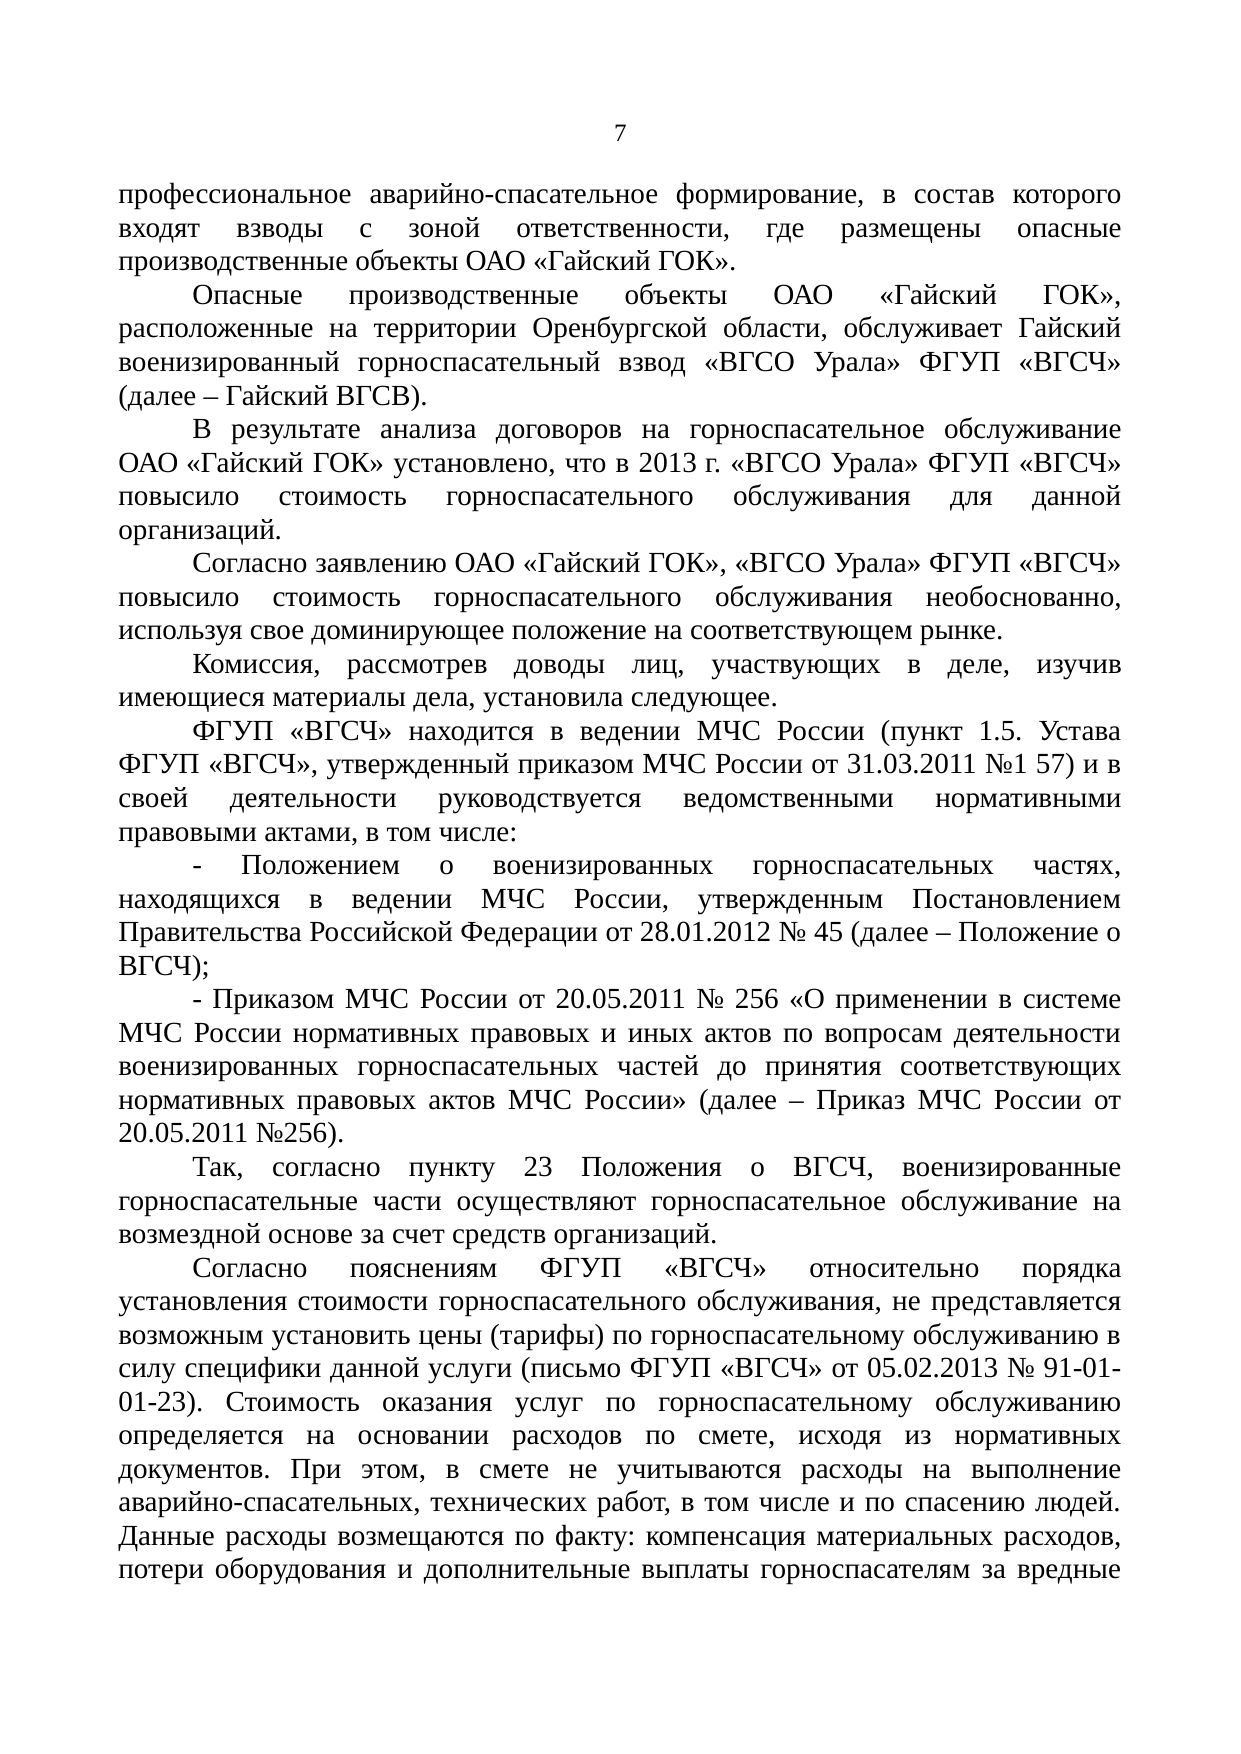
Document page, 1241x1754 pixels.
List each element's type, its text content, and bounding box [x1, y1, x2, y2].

text Так, согласно пункту 23 Положения о ВГСЧ, военизированные горноспасательные части осуществляют горноспасательное обслуживание на возмездной основе за счет средств организаций. [118, 1149, 1122, 1250]
text Опасные производственные объекты ОАО «Гайский ГОК», расположенные на территории Оренбургской области, обслуживает Гайский военизированный горноспасательный взвод «ВГСО Урала» ФГУП «ВГСЧ» (далее – Гайский ВГСВ). [118, 277, 1122, 411]
text Согласно пояснениям ФГУП «ВГСЧ» относительно порядка установления стоимости горноспасательного обслуживания, не представляется возможным установить цены (тарифы) по горноспасательному обслуживанию в силу специфики данной услуги (письмо ФГУП «ВГСЧ» от 05.02.2013 № 91-01-01-23). Стоимость оказания услуг по горноспасательному обслуживанию определяется на основании расходов по смете, исходя из нормативных документов. При этом, в смете не учитываются расходы на выполнение аварийно-спасательных, технических работ, в том числе и по спасению людей. Данные расходы возмещаются по факту: компенсация материальных расходов, потери оборудования и дополнительные выплаты горноспасателям за вредные [118, 1250, 1122, 1585]
text - Положением о военизированных горноспасательных частях, находящихся в ведении МЧС России, утвержденным Постановлением Правительства Российской Федерации от 28.01.2012 № 45 (далее – Положение о ВГСЧ); [118, 847, 1122, 981]
text ФГУП «ВГСЧ» находится в ведении МЧС России (пункт 1.5. Устава ФГУП «ВГСЧ», утвержденный приказом МЧС России от 31.03.2011 №1 57) и в своей деятельности руководствуется ведомственными нормативными правовыми актами, в том числе: [118, 713, 1122, 847]
text В результате анализа договоров на горноспасательное обслуживание ОАО «Гайский ГОК» установлено, что в 2013 г. «ВГСО Урала» ФГУП «ВГСЧ» повысило стоимость горноспасательного обслуживания для данной организаций. [118, 411, 1122, 545]
text профессиональное аварийно-спасательное формирование, в состав которого входят взводы с зоной ответственности, где размещены опасные производственные объекты ОАО «Гайский ГОК». [118, 176, 1122, 277]
text Комиссия, рассмотрев доводы лиц, участвующих в деле, изучив имеющиеся материалы дела, установила следующее. [118, 646, 1122, 713]
text Согласно заявлению ОАО «Гайский ГОК», «ВГСО Урала» ФГУП «ВГСЧ» повысило стоимость горноспасательного обслуживания необоснованно, используя свое доминирующее положение на соответствующем рынке. [118, 545, 1122, 646]
text - Приказом МЧС России от 20.05.2011 № 256 «О применении в системе МЧС России нормативных правовых и иных актов по вопросам деятельности военизированных горноспасательных частей до принятия соответствующих нормативных правовых актов МЧС России» (далее – Приказ МЧС России от 20.05.2011 №256). [118, 981, 1122, 1149]
